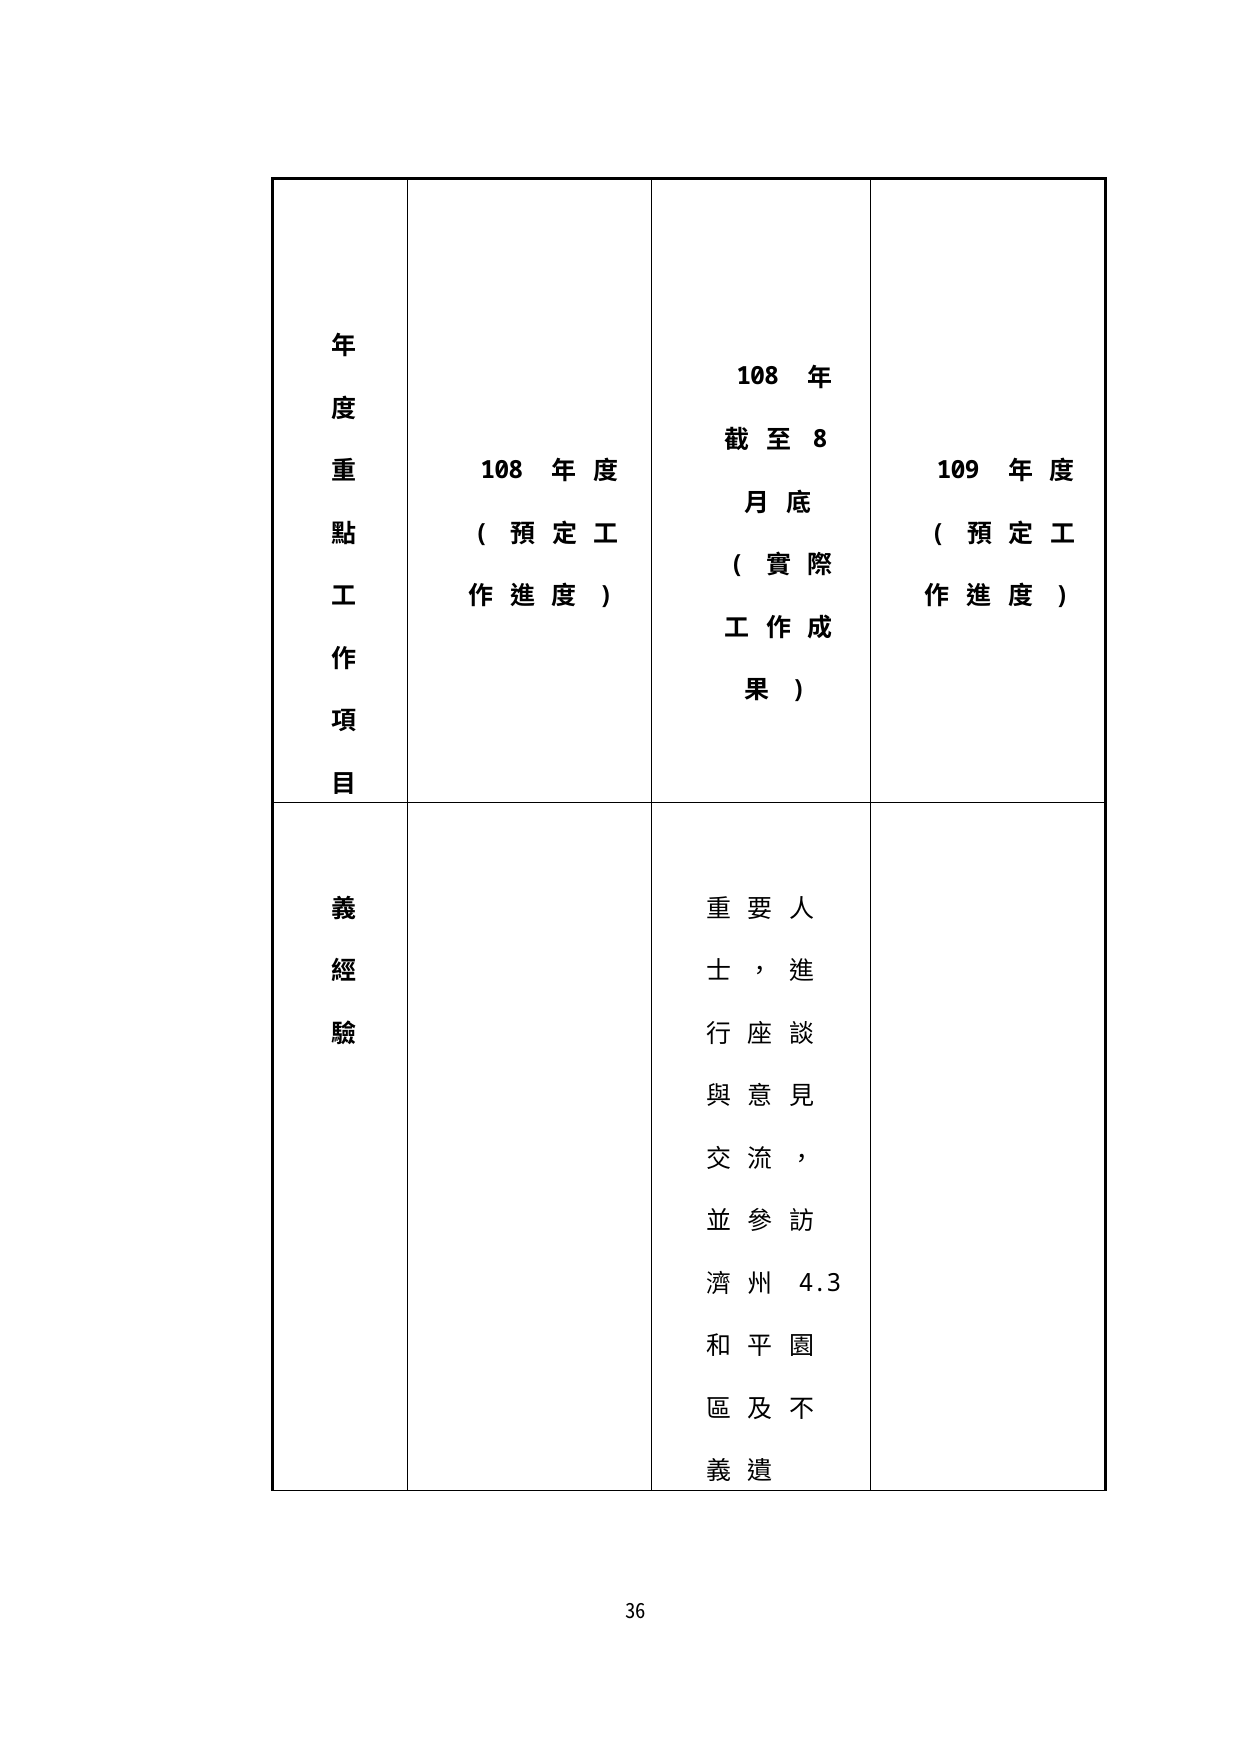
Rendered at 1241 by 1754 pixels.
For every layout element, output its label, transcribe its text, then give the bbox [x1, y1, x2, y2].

table_cell [408, 803, 651, 1490]
table_header 108年截至8月底 (實際工作成果) [652, 180, 870, 802]
table_cell 義經驗 [274, 803, 407, 1490]
table_header 109年度 (預定工作進度) [871, 180, 1104, 802]
table_cell [871, 803, 1104, 1490]
table_header 108年度 (預定工作進度) [408, 180, 651, 802]
table_header 年度 重點 工作項目 [274, 180, 407, 802]
table_cell 重要人士，進行座談與意見交流，並參訪濟州4.3和平園區及不義遺 [652, 803, 870, 1490]
